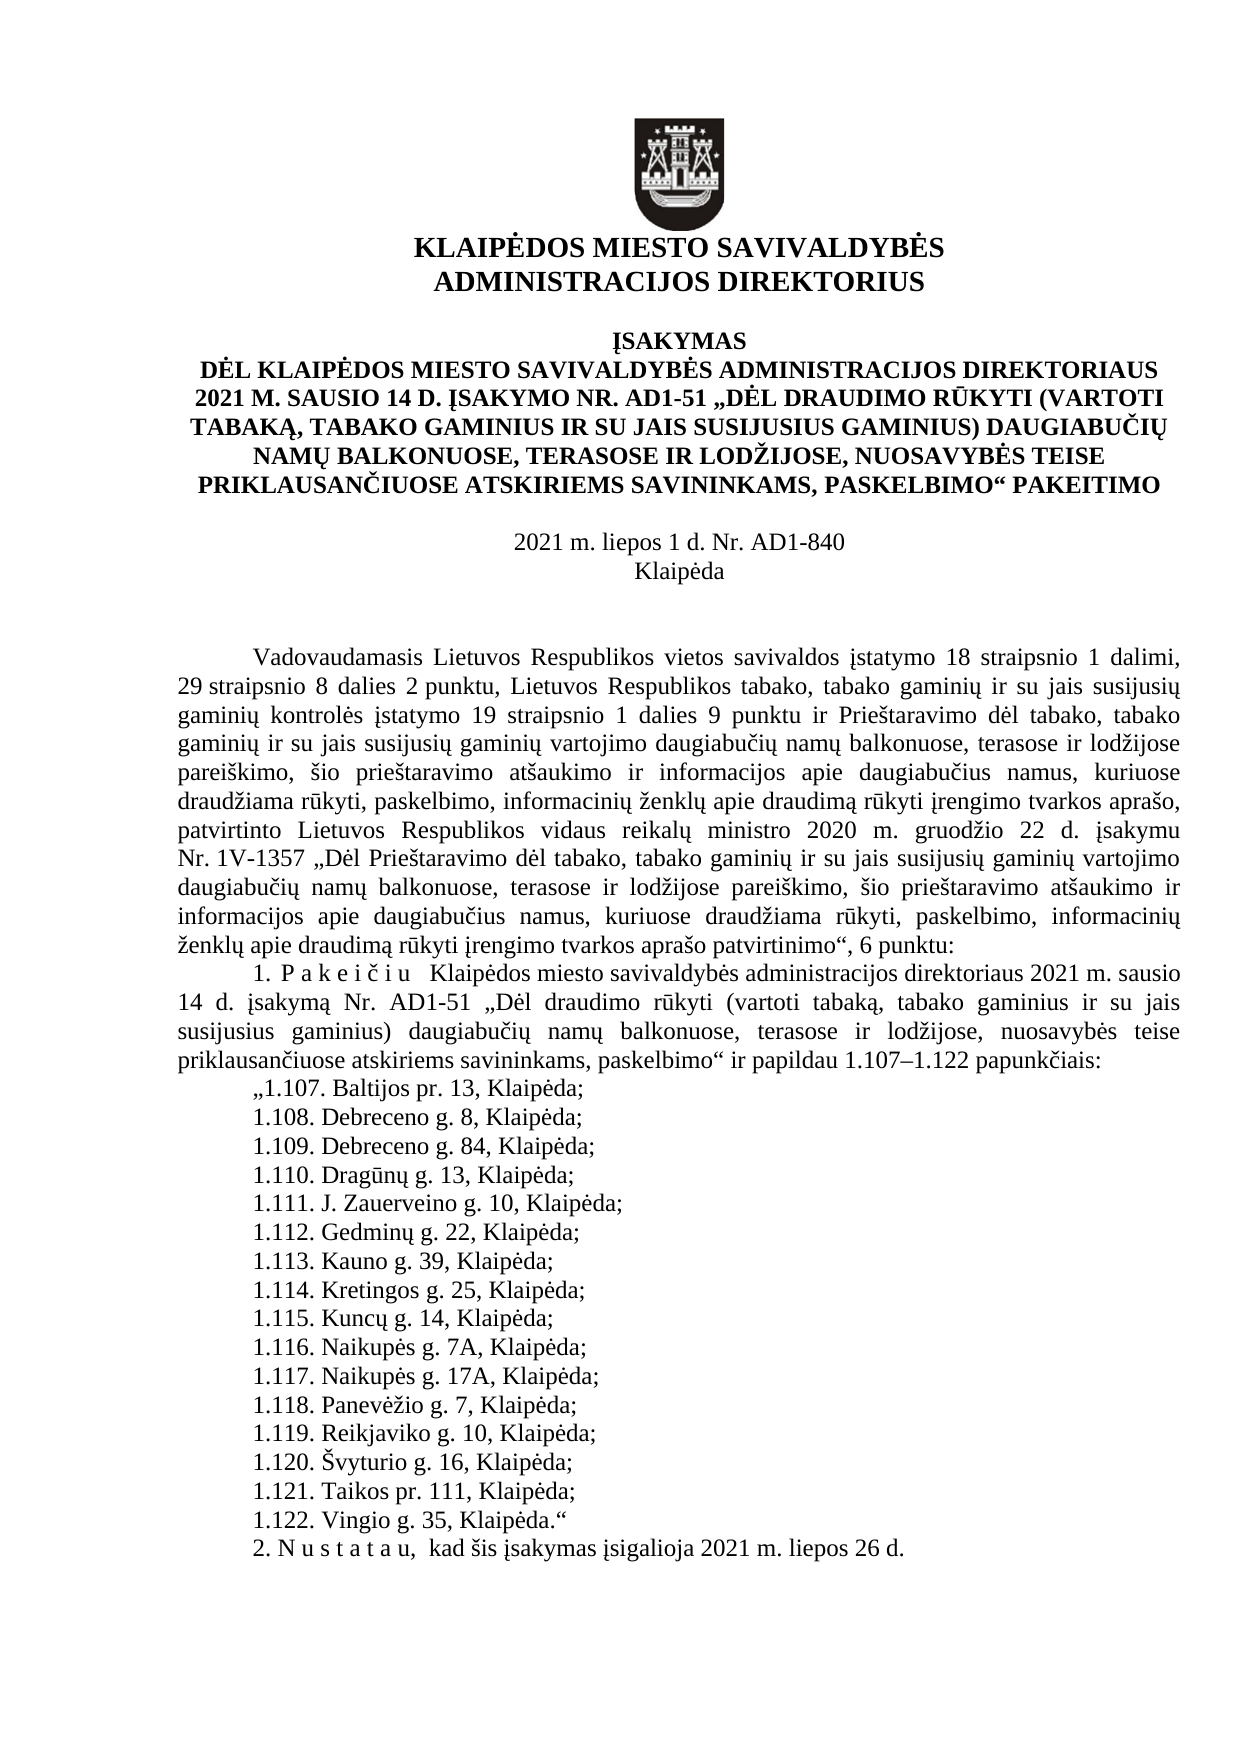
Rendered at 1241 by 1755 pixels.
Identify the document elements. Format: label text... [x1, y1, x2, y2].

text „1.107. Baltijos pr. 13, Klaipėda; [177, 1073, 1181, 1102]
text 1.115. Kuncų g. 14, Klaipėda; [177, 1303, 1181, 1332]
text 1.108. Debreceno g. 8, Klaipėda; [177, 1102, 1181, 1131]
text 2021 m. liepos 1 d. Nr. AD1-840 [177, 527, 1181, 556]
text 1.113. Kauno g. 39, Klaipėda; [177, 1246, 1181, 1275]
text Vadovaudamasis Lietuvos Respublikos vietos savivaldos įstatymo 18 straipsnio 1 dalimi, 29 straipsnio 8 dalies 2 punktu, Lietuvos Respublikos tabako, tabako gaminių ir su jais susijusių gaminių kontrolės įstatymo 19 straipsnio 1 dalies 9 punktu ir Prieštaravimo dėl tabako, tabako gaminių ir su jais susijusių gaminių vartojimo daugiabučių namų balkonuose, terasose ir lodžijose pareiškimo, šio prieštaravimo atšaukimo ir informacijos apie daugiabučius namus, kuriuose draudžiama rūkyti, paskelbimo, informacinių ženklų apie draudimą rūkyti įrengimo tvarkos aprašo, patvirtinto Lietuvos Respublikos vidaus reikalų ministro 2020 m. gruodžio 22 d. įsakymu Nr. 1V‑1357 „Dėl Prieštaravimo dėl tabako, tabako gaminių ir su jais susijusių gaminių vartojimo daugiabučių namų balkonuose, terasose ir lodžijose pareiškimo, šio prieštaravimo atšaukimo ir informacijos apie daugiabučius namus, kuriuose draudžiama rūkyti, paskelbimo, informacinių ženklų apie draudimą rūkyti įrengimo tvarkos aprašo patvirtinimo“, 6 punktu: [177, 642, 1181, 958]
text ĮSAKYMAS [177, 326, 1181, 355]
text 2. Nustatau, kad šis įsakymas įsigalioja 2021 m. liepos 26 d. [177, 1533, 1181, 1562]
text 1.116. Naikupės g. 7A, Klaipėda; [177, 1332, 1181, 1361]
text 1.112. Gedminų g. 22, Klaipėda; [177, 1217, 1181, 1246]
text 1.122. Vingio g. 35, Klaipėda.“ [177, 1505, 1181, 1533]
text 1.109. Debreceno g. 84, Klaipėda; [177, 1131, 1181, 1160]
text 1.117. Naikupės g. 17A, Klaipėda; [177, 1361, 1181, 1390]
text 1.110. Dragūnų g. 13, Klaipėda; [177, 1160, 1181, 1188]
text KLAIPĖDOS MIESTO SAVIVALDYBĖS [177, 230, 1181, 264]
text DĖL klaipėdos miesto savivaldybės administracijos direktoriaus 2021 M. SAUSIO 14 D. ĮSAKYMO Nr. ad1-51 „DĖL DRAUDIMO RŪKYTI (VARTOTI TABAKĄ, TABAKO GAMINIUS IR SU JAIS SUSIJUSIUS GAMINIUS) DAUGIABUČIŲ NAMŲ BALKONUOSE, TERASOSE IR LODŽIJOSE, NUOSAVYBĖS TEISE PRIKLAUSANČIUOSE ATSKIRIEMS SAVININKAMS, PASKELBIMO“ PAKEITIMO [177, 355, 1181, 498]
text 1.114. Kretingos g. 25, Klaipėda; [177, 1275, 1181, 1303]
text 1. Pakeičiu Klaipėdos miesto savivaldybės administracijos direktoriaus 2021 m. sausio 14 d. įsakymą Nr. AD1-51 „Dėl draudimo rūkyti (vartoti tabaką, tabako gaminius ir su jais susijusius gaminius) daugiabučių namų balkonuose, terasose ir lodžijose, nuosavybės teise priklausančiuose atskiriems savininkams, paskelbimo“ ir papildau 1.107–1.122 papunkčiais: [177, 958, 1181, 1073]
text Klaipėda [177, 556, 1181, 585]
text 1.120. Švyturio g. 16, Klaipėda; [177, 1447, 1181, 1476]
text 1.111. J. Zauerveino g. 10, Klaipėda; [177, 1188, 1181, 1217]
text 1.118. Panevėžio g. 7, Klaipėda; [177, 1390, 1181, 1418]
text 1.121. Taikos pr. 111, Klaipėda; [177, 1476, 1181, 1505]
text 1.119. Reikjaviko g. 10, Klaipėda; [177, 1418, 1181, 1447]
text ADMINISTRACIJOS DIREKTORIUS [177, 264, 1181, 297]
